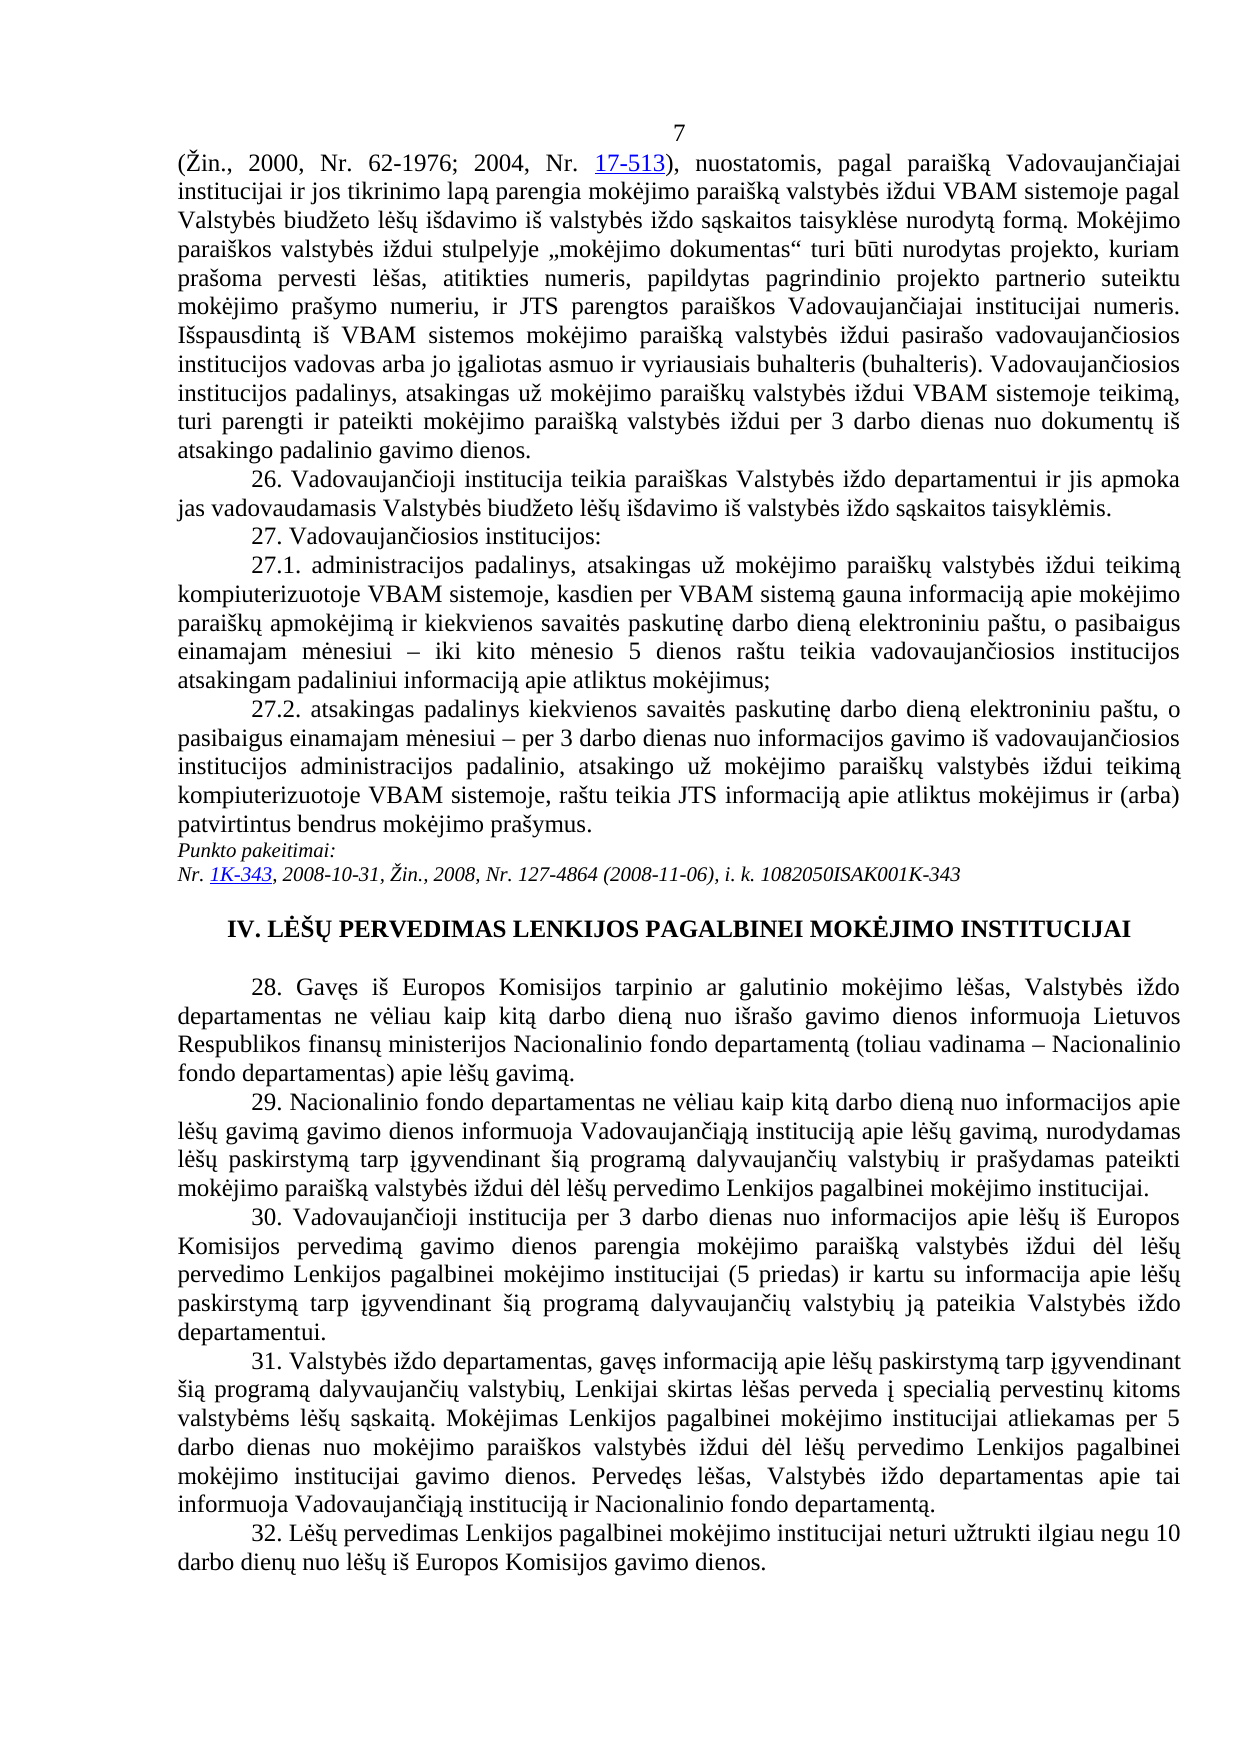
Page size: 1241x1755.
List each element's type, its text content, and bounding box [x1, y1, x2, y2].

text 27. Vadovaujančiosios institucijos: [177, 521, 1181, 550]
text 30. Vadovaujančioji institucija per 3 darbo dienas nuo informacijos apie lėšų iš Europos Komisijos pervedimą gavimo dienos parengia mokėjimo paraišką valstybės iždui dėl lėšų pervedimo Lenkijos pagalbinei mokėjimo institucijai (5 priedas) ir kartu su informacija apie lėšų paskirstymą tarp įgyvendinant šią programą dalyvaujančių valstybių ją pateikia Valstybės iždo departamentui. [177, 1202, 1181, 1346]
text (Žin., 2000, Nr. 62-1976; 2004, Nr. 17-513), nuostatomis, pagal paraišką Vadovaujančiajai institucijai ir jos tikrinimo lapą parengia mokėjimo paraišką valstybės iždui VBAM sistemoje pagal Valstybės biudžeto lėšų išdavimo iš valstybės iždo sąskaitos taisyklėse nurodytą formą. Mokėjimo paraiškos valstybės iždui stulpelyje „mokėjimo dokumentas“ turi būti nurodytas projekto, kuriam prašoma pervesti lėšas, atitikties numeris, papildytas pagrindinio projekto partnerio suteiktu mokėjimo prašymo numeriu, ir JTS parengtos paraiškos Vadovaujančiajai institucijai numeris. Išspausdintą iš VBAM sistemos mokėjimo paraišką valstybės iždui pasirašo vadovaujančiosios institucijos vadovas arba jo įgaliotas asmuo ir vyriausiais buhalteris (buhalteris). Vadovaujančiosios institucijos padalinys, atsakingas už mokėjimo paraiškų valstybės iždui VBAM sistemoje teikimą, turi parengti ir pateikti mokėjimo paraišką valstybės iždui per 3 darbo dienas nuo dokumentų iš atsakingo padalinio gavimo dienos. [177, 148, 1181, 464]
text Punkto pakeitimai: [177, 838, 1181, 862]
text 28. Gavęs iš Europos Komisijos tarpinio ar galutinio mokėjimo lėšas, Valstybės iždo departamentas ne vėliau kaip kitą darbo dieną nuo išrašo gavimo dienos informuoja Lietuvos Respublikos finansų ministerijos Nacionalinio fondo departamentą (toliau vadinama – Nacionalinio fondo departamentas) apie lėšų gavimą. [177, 972, 1181, 1087]
text 31. Valstybės iždo departamentas, gavęs informaciją apie lėšų paskirstymą tarp įgyvendinant šią programą dalyvaujančių valstybių, Lenkijai skirtas lėšas perveda į specialią pervestinų kitoms valstybėms lėšų sąskaitą. Mokėjimas Lenkijos pagalbinei mokėjimo institucijai atliekamas per 5 darbo dienas nuo mokėjimo paraiškos valstybės iždui dėl lėšų pervedimo Lenkijos pagalbinei mokėjimo institucijai gavimo dienos. Pervedęs lėšas, Valstybės iždo departamentas apie tai informuoja Vadovaujančiąją instituciją ir Nacionalinio fondo departamentą. [177, 1346, 1181, 1518]
text 26. Vadovaujančioji institucija teikia paraiškas Valstybės iždo departamentui ir jis apmoka jas vadovaudamasis Valstybės biudžeto lėšų išdavimo iš valstybės iždo sąskaitos taisyklėmis. [177, 464, 1181, 521]
text 27.2. atsakingas padalinys kiekvienos savaitės paskutinę darbo dieną elektroniniu paštu, o pasibaigus einamajam mėnesiui – per 3 darbo dienas nuo informacijos gavimo iš vadovaujančiosios institucijos administracijos padalinio, atsakingo už mokėjimo paraiškų valstybės iždui teikimą kompiuterizuotoje VBAM sistemoje, raštu teikia JTS informaciją apie atliktus mokėjimus ir (arba) patvirtintus bendrus mokėjimo prašymus. [177, 694, 1181, 838]
text Nr. 1K-343, 2008-10-31, Žin., 2008, Nr. 127-4864 (2008-11-06), i. k. 1082050ISAK001K-343 [177, 862, 1181, 886]
text IV. LĖŠŲ PERVEDIMAS LENKIJOS PAGALBINEI MOKĖJIMO INSTITUCIJAI [177, 914, 1181, 943]
text 29. Nacionalinio fondo departamentas ne vėliau kaip kitą darbo dieną nuo informacijos apie lėšų gavimą gavimo dienos informuoja Vadovaujančiąją instituciją apie lėšų gavimą, nurodydamas lėšų paskirstymą tarp įgyvendinant šią programą dalyvaujančių valstybių ir prašydamas pateikti mokėjimo paraišką valstybės iždui dėl lėšų pervedimo Lenkijos pagalbinei mokėjimo institucijai. [177, 1087, 1181, 1202]
text 27.1. administracijos padalinys, atsakingas už mokėjimo paraiškų valstybės iždui teikimą kompiuterizuotoje VBAM sistemoje, kasdien per VBAM sistemą gauna informaciją apie mokėjimo paraiškų apmokėjimą ir kiekvienos savaitės paskutinę darbo dieną elektroniniu paštu, o pasibaigus einamajam mėnesiui – iki kito mėnesio 5 dienos raštu teikia vadovaujančiosios institucijos atsakingam padaliniui informaciją apie atliktus mokėjimus; [177, 550, 1181, 694]
text 32. Lėšų pervedimas Lenkijos pagalbinei mokėjimo institucijai neturi užtrukti ilgiau negu 10 darbo dienų nuo lėšų iš Europos Komisijos gavimo dienos. [177, 1518, 1181, 1576]
